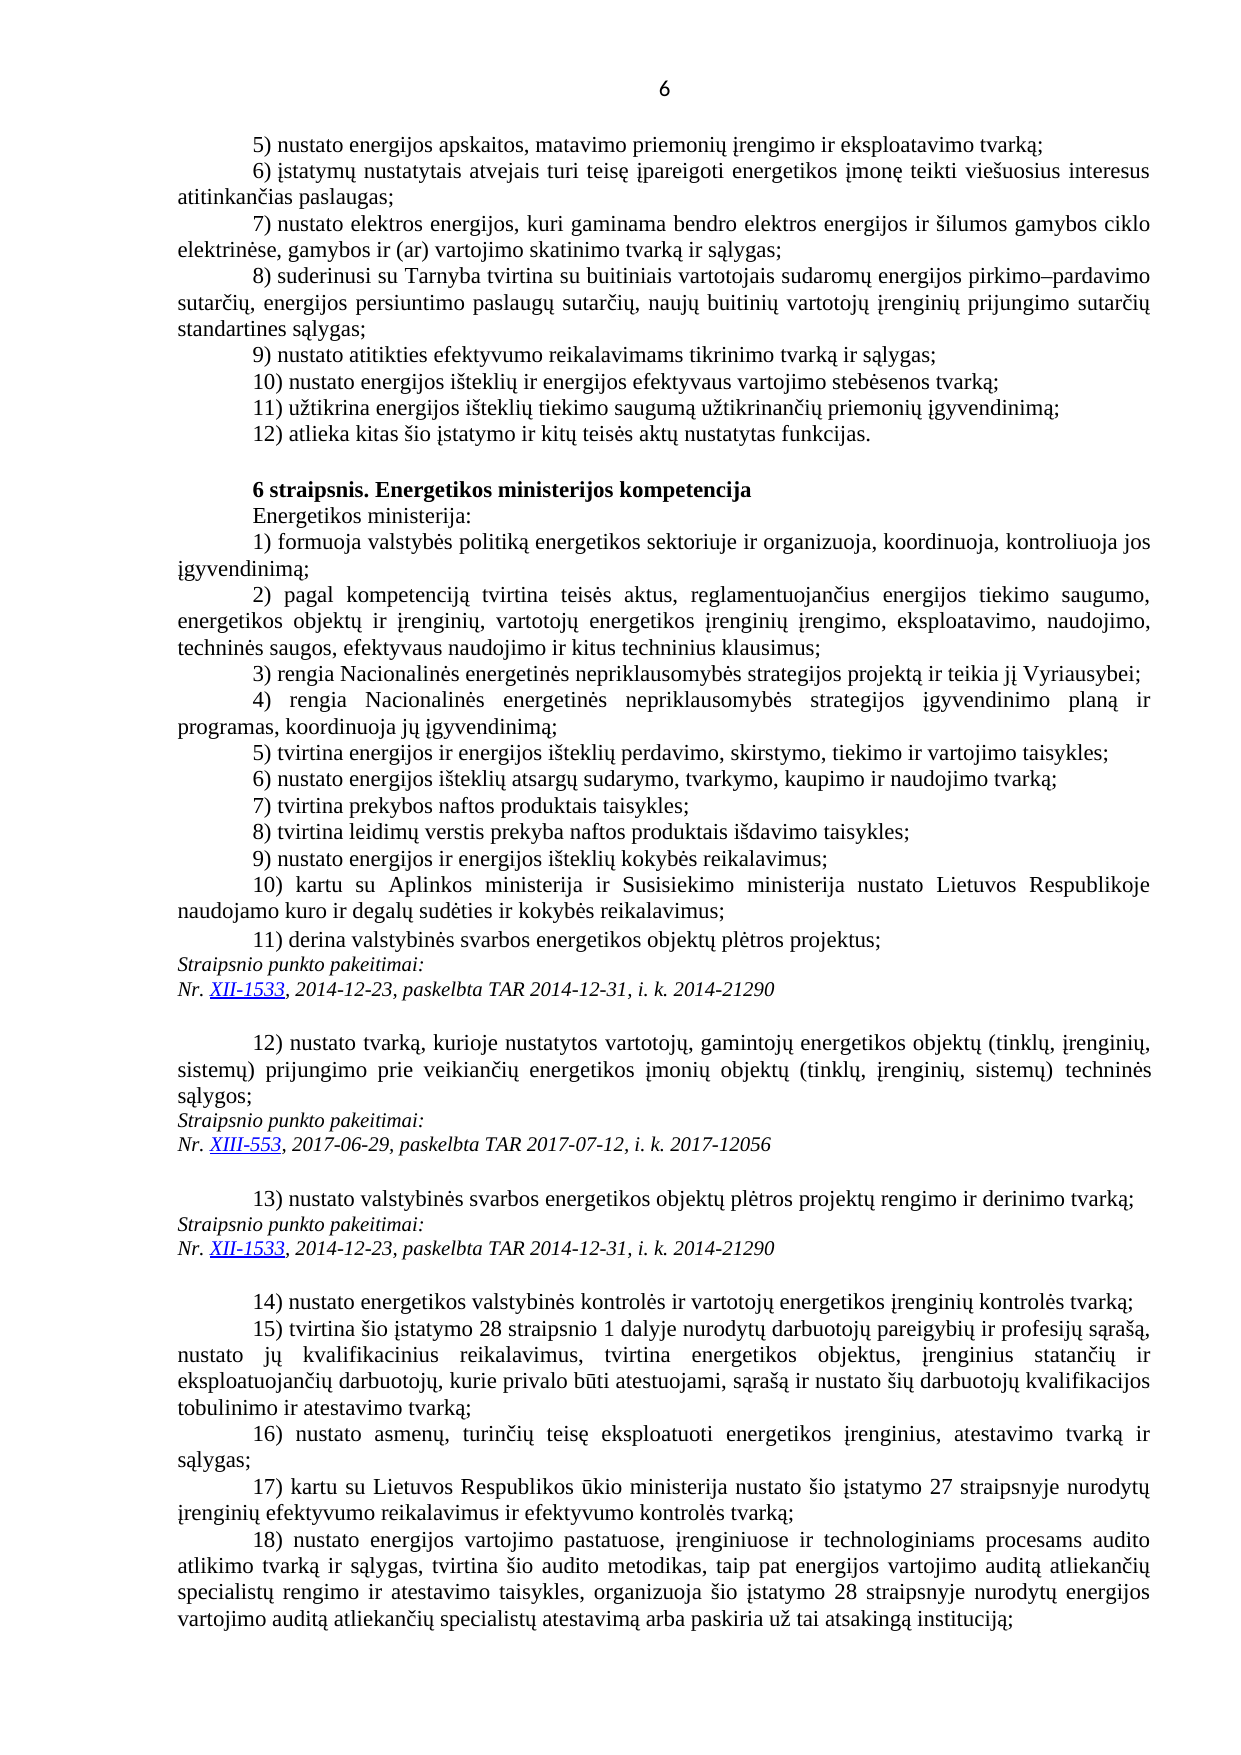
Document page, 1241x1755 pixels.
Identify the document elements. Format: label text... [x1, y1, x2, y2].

text Straipsnio punkto pakeitimai: [177, 1212, 1152, 1236]
text Energetikos ministerija: [177, 502, 1152, 528]
text Straipsnio punkto pakeitimai: [177, 1108, 1152, 1132]
text 12) atlieka kitas šio įstatymo ir kitų teisės aktų nustatytas funkcijas. [177, 421, 1152, 447]
text Nr. XIII-553, 2017-06-29, paskelbta TAR 2017-07-12, i. k. 2017-12056 [177, 1132, 1152, 1156]
text 2) pagal kompetenciją tvirtina teisės aktus, reglamentuojančius energijos tiekimo saugumo, energetikos objektų ir įrenginių, vartotojų energetikos įrenginių įrengimo, eksploatavimo, naudojimo, techninės saugos, efektyvaus naudojimo ir kitus techninius klausimus; [177, 581, 1152, 660]
text 14) nustato energetikos valstybinės kontrolės ir vartotojų energetikos įrenginių kontrolės tvarką; [177, 1288, 1152, 1315]
text 8) suderinusi su Tarnyba tvirtina su buitiniais vartotojais sudaromų energijos pirkimo–pardavimo sutarčių, energijos persiuntimo paslaugų sutarčių, naujų buitinių vartotojų įrenginių prijungimo sutarčių standartines sąlygas; [177, 262, 1152, 341]
text 13) nustato valstybinės svarbos energetikos objektų plėtros projektų rengimo ir derinimo tvarką; [177, 1185, 1152, 1212]
text 10) kartu su Aplinkos ministerija ir Susisiekimo ministerija nustato Lietuvos Respublikoje naudojamo kuro ir degalų sudėties ir kokybės reikalavimus; [177, 871, 1152, 924]
text 9) nustato energijos ir energijos išteklių kokybės reikalavimus; [177, 844, 1152, 871]
text 11) derina valstybinės svarbos energetikos objektų plėtros projektus; [177, 924, 1152, 952]
text 15) tvirtina šio įstatymo 28 straipsnio 1 dalyje nurodytų darbuotojų pareigybių ir profesijų sąrašą, nustato jų kvalifikacinius reikalavimus, tvirtina energetikos objektus, įrenginius statančių ir eksploatuojančių darbuotojų, kurie privalo būti atestuojami, sąrašą ir nustato šių darbuotojų kvalifikacijos tobulinimo ir atestavimo tvarką; [177, 1315, 1152, 1420]
text 9) nustato atitikties efektyvumo reikalavimams tikrinimo tvarką ir sąlygas; [177, 341, 1152, 368]
text 8) tvirtina leidimų verstis prekyba naftos produktais išdavimo taisykles; [177, 818, 1152, 844]
text 7) tvirtina prekybos naftos produktais taisykles; [177, 792, 1152, 818]
text 12) nustato tvarką, kurioje nustatytos vartotojų, gamintojų energetikos objektų (tinklų, įrenginių, sistemų) prijungimo prie veikiančių energetikos įmonių objektų (tinklų, įrenginių, sistemų) techninės sąlygos; [177, 1029, 1152, 1108]
text 16) nustato asmenų, turinčių teisę eksploatuoti energetikos įrenginius, atestavimo tvarką ir sąlygas; [177, 1420, 1152, 1473]
text 5) tvirtina energijos ir energijos išteklių perdavimo, skirstymo, tiekimo ir vartojimo taisykles; [177, 739, 1152, 766]
text 18) nustato energijos vartojimo pastatuose, įrenginiuose ir technologiniams procesams audito atlikimo tvarką ir sąlygas, tvirtina šio audito metodikas, taip pat energijos vartojimo auditą atliekančių specialistų rengimo ir atestavimo taisykles, organizuoja šio įstatymo 28 straipsnyje nurodytų energijos vartojimo auditą atliekančių specialistų atestavimą arba paskiria už tai atsakingą instituciją; [177, 1526, 1152, 1631]
text Nr. XII-1533, 2014-12-23, paskelbta TAR 2014-12-31, i. k. 2014-21290 [177, 1236, 1152, 1260]
text 10) nustato energijos išteklių ir energijos efektyvaus vartojimo stebėsenos tvarką; [177, 368, 1152, 394]
text 11) užtikrina energijos išteklių tiekimo saugumą užtikrinančių priemonių įgyvendinimą; [177, 394, 1152, 421]
text 6) įstatymų nustatytais atvejais turi teisę įpareigoti energetikos įmonę teikti viešuosius interesus atitinkančias paslaugas; [177, 157, 1152, 210]
text 1) formuoja valstybės politiką energetikos sektoriuje ir organizuoja, koordinuoja, kontroliuoja jos įgyvendinimą; [177, 528, 1152, 581]
text 5) nustato energijos apskaitos, matavimo priemonių įrengimo ir eksploatavimo tvarką; [177, 131, 1152, 157]
text 7) nustato elektros energijos, kuri gaminama bendro elektros energijos ir šilumos gamybos ciklo elektrinėse, gamybos ir (ar) vartojimo skatinimo tvarką ir sąlygas; [177, 210, 1152, 262]
text 6) nustato energijos išteklių atsargų sudarymo, tvarkymo, kaupimo ir naudojimo tvarką; [177, 766, 1152, 792]
text Straipsnio punkto pakeitimai: [177, 952, 1152, 976]
text 6 straipsnis. Energetikos ministerijos kompetencija [177, 476, 1152, 502]
text Nr. XII-1533, 2014-12-23, paskelbta TAR 2014-12-31, i. k. 2014-21290 [177, 976, 1152, 1001]
text 4) rengia Nacionalinės energetinės nepriklausomybės strategijos įgyvendinimo planą ir programas, koordinuoja jų įgyvendinimą; [177, 686, 1152, 739]
text 17) kartu su Lietuvos Respublikos ūkio ministerija nustato šio įstatymo 27 straipsnyje nurodytų įrenginių efektyvumo reikalavimus ir efektyvumo kontrolės tvarką; [177, 1473, 1152, 1526]
text 3) rengia Nacionalinės energetinės nepriklausomybės strategijos projektą ir teikia jį Vyriausybei; [177, 660, 1152, 686]
